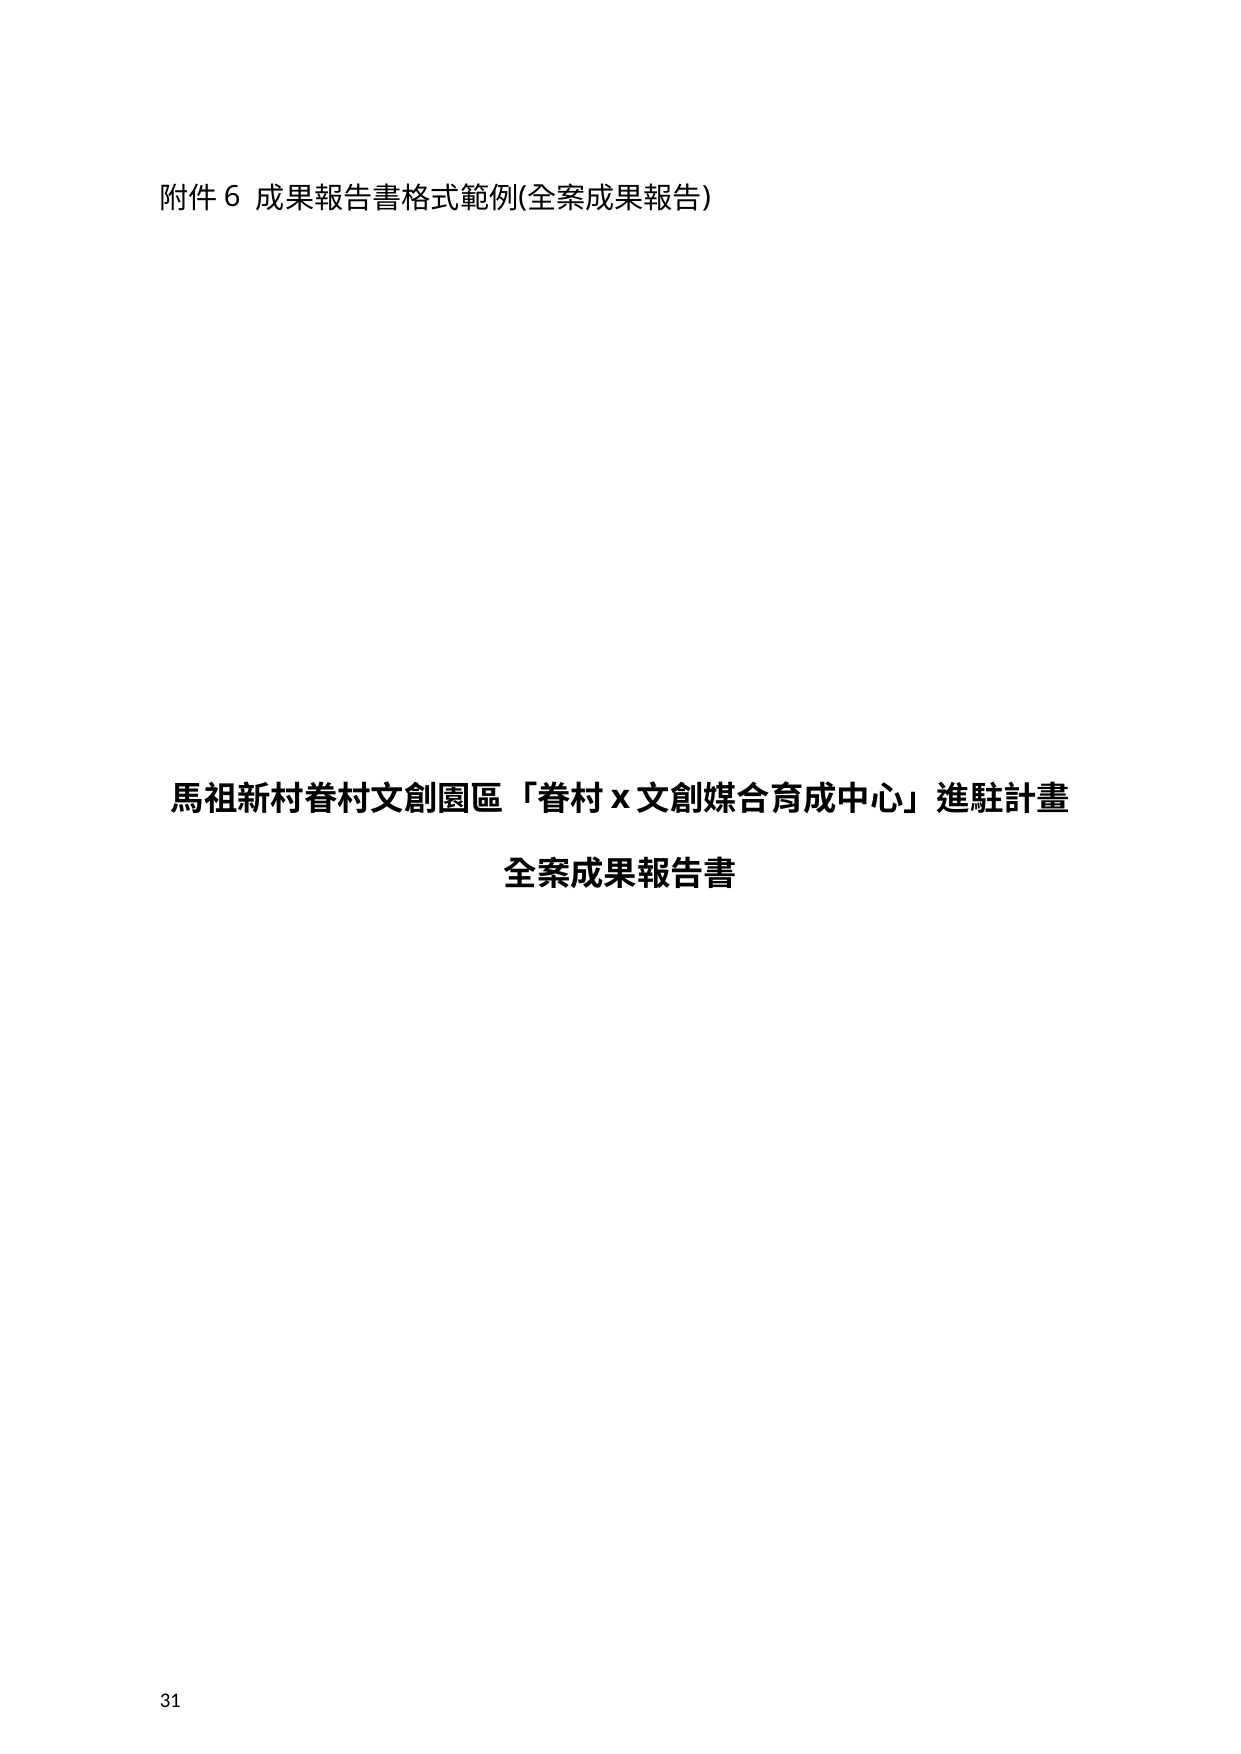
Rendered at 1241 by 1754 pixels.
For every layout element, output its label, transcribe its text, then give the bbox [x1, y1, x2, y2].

text 馬祖新村眷村文創園區「眷村x文創媒合育成中心」進駐計畫 [159, 752, 1081, 827]
text 全案成果報告書 [159, 827, 1081, 902]
text 附件6 成果報告書格式範例(全案成果報告) [159, 152, 1081, 227]
